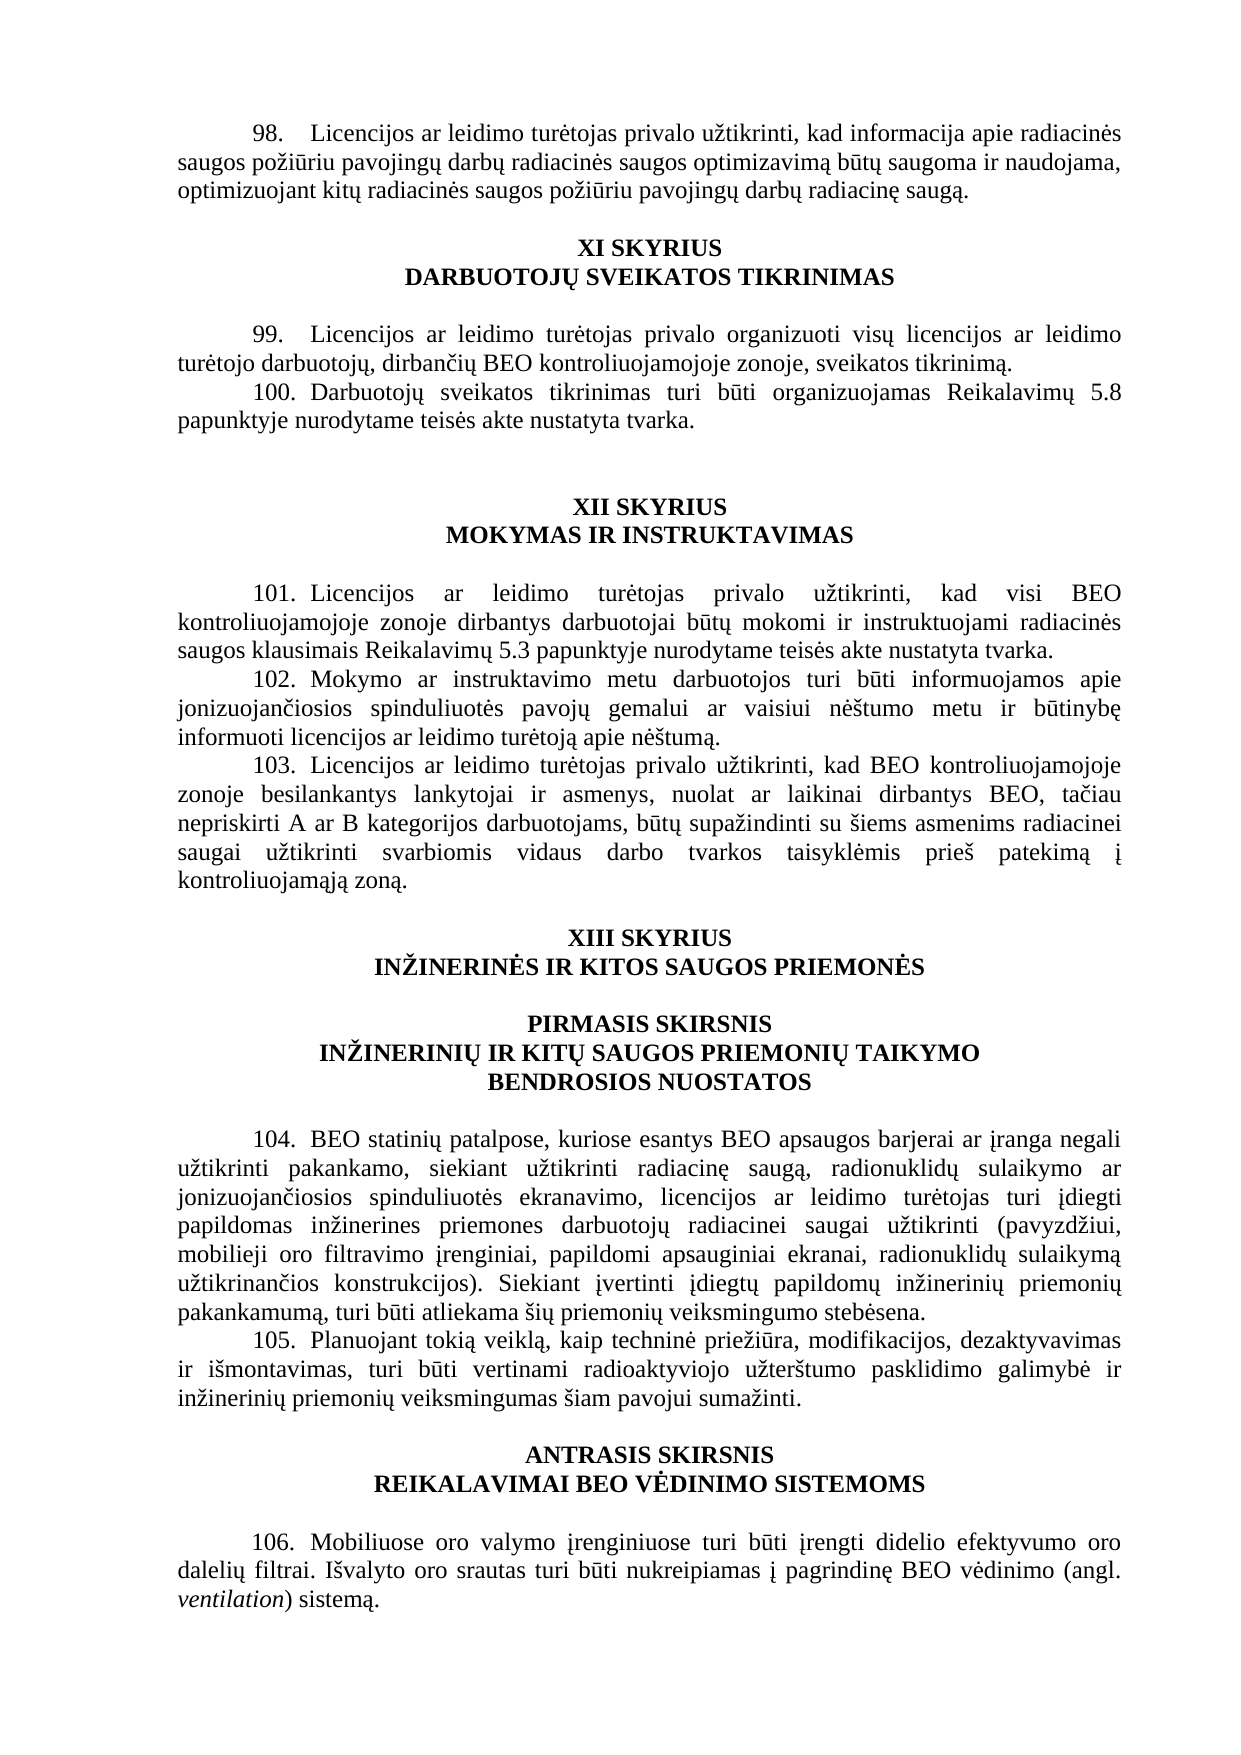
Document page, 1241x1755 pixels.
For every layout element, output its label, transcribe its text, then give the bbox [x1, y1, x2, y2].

text ANTRASIS SKIRSNIS [177, 1441, 1122, 1469]
text 106. Mobiliuose oro valymo įrenginiuose turi būti įrengti didelio efektyvumo oro dalelių filtrai. Išvalyto oro srautas turi būti nukreipiamas į pagrindinę BEO vėdinimo (angl. ventilation) sistemą. [177, 1527, 1122, 1613]
text 102. Mokymo ar instruktavimo metu darbuotojos turi būti informuojamos apie jonizuojančiosios spinduliuotės pavojų gemalui ar vaisiui nėštumo metu ir būtinybę informuoti licencijos ar leidimo turėtoją apie nėštumą. [177, 664, 1122, 751]
text PIRMASIS SKIRSNIS [177, 1009, 1122, 1038]
text MOKYMAS IR INSTRUKTAVIMAS [177, 521, 1122, 549]
text 98. Licencijos ar leidimo turėtojas privalo užtikrinti, kad informacija apie radiacinės saugos požiūriu pavojingų darbų radiacinės saugos optimizavimą būtų saugoma ir naudojama, optimizuojant kitų radiacinės saugos požiūriu pavojingų darbų radiacinę saugą. [177, 118, 1122, 204]
text DARBUOTOJŲ SVEIKATOS TIKRINIMAS [177, 262, 1122, 291]
text 104. BEO statinių patalpose, kuriose esantys BEO apsaugos barjerai ar įranga negali užtikrinti pakankamo, siekiant užtikrinti radiacinę saugą, radionuklidų sulaikymo ar jonizuojančiosios spinduliuotės ekranavimo, licencijos ar leidimo turėtojas turi įdiegti papildomas inžinerines priemones darbuotojų radiacinei saugai užtikrinti (pavyzdžiui, mobilieji oro filtravimo įrenginiai, papildomi apsauginiai ekranai, radionuklidų sulaikymą užtikrinančios konstrukcijos). Siekiant įvertinti įdiegtų papildomų inžinerinių priemonių pakankamumą, turi būti atliekama šių priemonių veiksmingumo stebėsena. [177, 1124, 1122, 1326]
text BENDROSIOS NUOSTATOS [177, 1067, 1122, 1096]
text 103. Licencijos ar leidimo turėtojas privalo užtikrinti, kad BEO kontroliuojamojoje zonoje besilankantys lankytojai ir asmenys, nuolat ar laikinai dirbantys BEO, tačiau nepriskirti A ar B kategorijos darbuotojams, būtų supažindinti su šiems asmenims radiacinei saugai užtikrinti svarbiomis vidaus darbo tvarkos taisyklėmis prieš patekimą į kontroliuojamąją zoną. [177, 751, 1122, 894]
text 100. Darbuotojų sveikatos tikrinimas turi būti organizuojamas Reikalavimų 5.8 papunktyje nurodytame teisės akte nustatyta tvarka. [177, 377, 1122, 434]
text REIKALAVIMAI BEO VĖDINIMO SISTEMOMS [177, 1469, 1122, 1498]
text INŽINERINĖS IR KITOS SAUGOS PRIEMONĖS [177, 952, 1122, 981]
text XIII SKYRIUS [177, 923, 1122, 952]
text XI SKYRIUS [177, 233, 1122, 262]
text INŽINERINIŲ IR KITŲ SAUGOS PRIEMONIŲ TAIKYMO [177, 1038, 1122, 1067]
text XII SKYRIUS [177, 492, 1122, 521]
text 105. Planuojant tokią veiklą, kaip techninė priežiūra, modifikacijos, dezaktyvavimas ir išmontavimas, turi būti vertinami radioaktyviojo užterštumo pasklidimo galimybė ir inžinerinių priemonių veiksmingumas šiam pavojui sumažinti. [177, 1326, 1122, 1412]
text 99. Licencijos ar leidimo turėtojas privalo organizuoti visų licencijos ar leidimo turėtojo darbuotojų, dirbančių BEO kontroliuojamojoje zonoje, sveikatos tikrinimą. [177, 319, 1122, 377]
text 101. Licencijos ar leidimo turėtojas privalo užtikrinti, kad visi BEO kontroliuojamojoje zonoje dirbantys darbuotojai būtų mokomi ir instruktuojami radiacinės saugos klausimais Reikalavimų 5.3 papunktyje nurodytame teisės akte nustatyta tvarka. [177, 578, 1122, 664]
